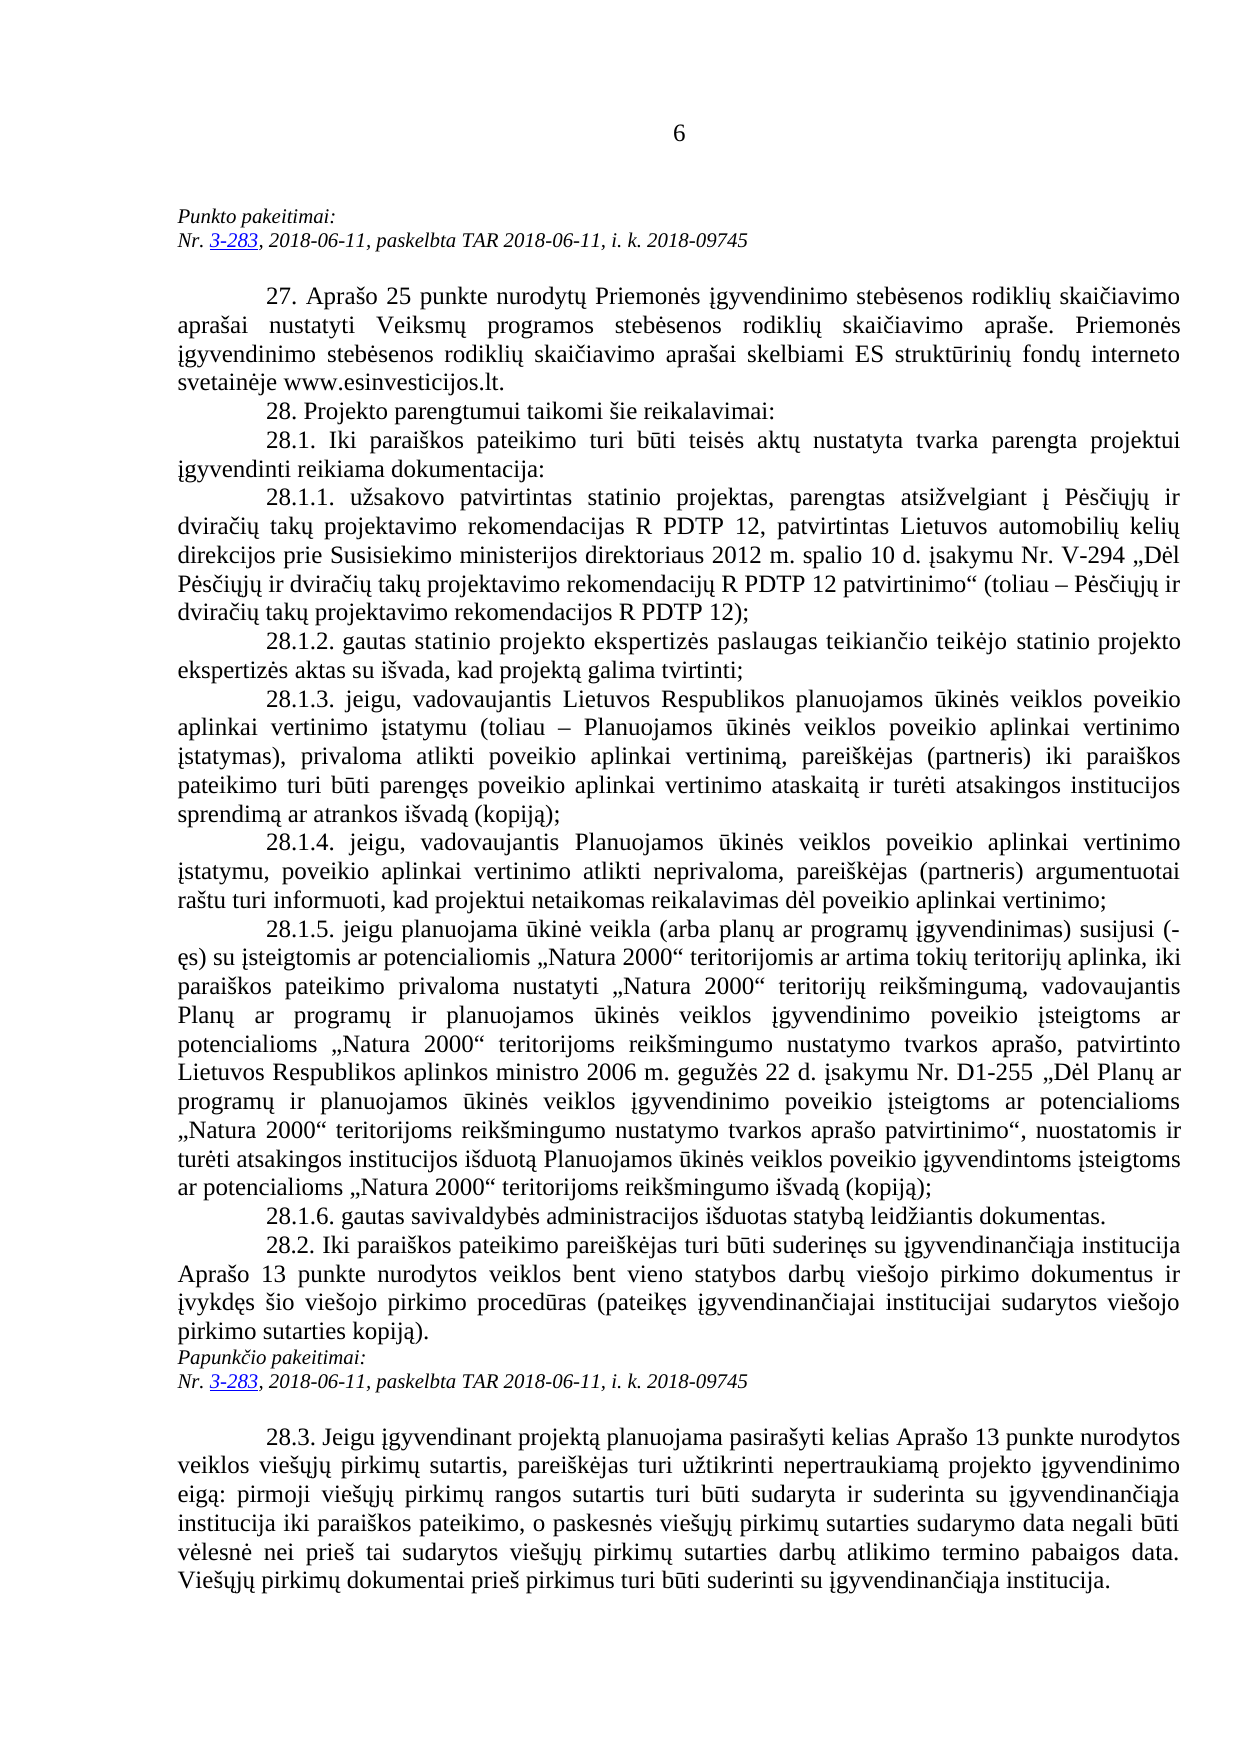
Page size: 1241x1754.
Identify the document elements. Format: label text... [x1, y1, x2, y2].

text Punkto pakeitimai: [177, 204, 1181, 228]
text Papunkčio pakeitimai: [177, 1345, 1181, 1369]
text Nr. 3-283, 2018-06-11, paskelbta TAR 2018-06-11, i. k. 2018-09745 [177, 1369, 1181, 1393]
text 27. Aprašo 25 punkte nurodytų Priemonės įgyvendinimo stebėsenos rodiklių skaičiavimo aprašai nustatyti Veiksmų programos stebėsenos rodiklių skaičiavimo apraše. Priemonės įgyvendinimo stebėsenos rodiklių skaičiavimo aprašai skelbiami ES struktūrinių fondų interneto svetainėje www.esinvesticijos.lt. [177, 281, 1181, 396]
text 28.1.1. užsakovo patvirtintas statinio projektas, parengtas atsižvelgiant į Pėsčiųjų ir dviračių takų projektavimo rekomendacijas R PDTP 12, patvirtintas Lietuvos automobilių kelių direkcijos prie Susisiekimo ministerijos direktoriaus 2012 m. spalio 10 d. įsakymu Nr. V-294 „Dėl Pėsčiųjų ir dviračių takų projektavimo rekomendacijų R PDTP 12 patvirtinimo“ (toliau – Pėsčiųjų ir dviračių takų projektavimo rekomendacijos R PDTP 12); [177, 482, 1181, 626]
text 28.1.6. gautas savivaldybės administracijos išduotas statybą leidžiantis dokumentas. [177, 1201, 1181, 1230]
text 28. Projekto parengtumui taikomi šie reikalavimai: [177, 396, 1181, 425]
text Nr. 3-283, 2018-06-11, paskelbta TAR 2018-06-11, i. k. 2018-09745 [177, 228, 1181, 252]
text 28.1.2. gautas statinio projekto ekspertizės paslaugas teikiančio teikėjo statinio projekto ekspertizės aktas su išvada, kad projektą galima tvirtinti; [177, 626, 1181, 684]
text 28.1.3. jeigu, vadovaujantis Lietuvos Respublikos planuojamos ūkinės veiklos poveikio aplinkai vertinimo įstatymu (toliau – Planuojamos ūkinės veiklos poveikio aplinkai vertinimo įstatymas), privaloma atlikti poveikio aplinkai vertinimą, pareiškėjas (partneris) iki paraiškos pateikimo turi būti parengęs poveikio aplinkai vertinimo ataskaitą ir turėti atsakingos institucijos sprendimą ar atrankos išvadą (kopiją); [177, 684, 1181, 827]
text 28.1. Iki paraiškos pateikimo turi būti teisės aktų nustatyta tvarka parengta projektui įgyvendinti reikiama dokumentacija: [177, 425, 1181, 482]
text 28.3. Jeigu įgyvendinant projektą planuojama pasirašyti kelias Aprašo 13 punkte nurodytos veiklos viešųjų pirkimų sutartis, pareiškėjas turi užtikrinti nepertraukiamą projekto įgyvendinimo eigą: pirmoji viešųjų pirkimų rangos sutartis turi būti sudaryta ir suderinta su įgyvendinančiąja institucija iki paraiškos pateikimo, o paskesnės viešųjų pirkimų sutarties sudarymo data negali būti vėlesnė nei prieš tai sudarytos viešųjų pirkimų sutarties darbų atlikimo termino pabaigos data. Viešųjų pirkimų dokumentai prieš pirkimus turi būti suderinti su įgyvendinančiąja institucija. [177, 1422, 1181, 1594]
text 28.1.4. jeigu, vadovaujantis Planuojamos ūkinės veiklos poveikio aplinkai vertinimo įstatymu, poveikio aplinkai vertinimo atlikti neprivaloma, pareiškėjas (partneris) argumentuotai raštu turi informuoti, kad projektui netaikomas reikalavimas dėl poveikio aplinkai vertinimo; [177, 827, 1181, 914]
text 28.2. Iki paraiškos pateikimo pareiškėjas turi būti suderinęs su įgyvendinančiąja institucija Aprašo 13 punkte nurodytos veiklos bent vieno statybos darbų viešojo pirkimo dokumentus ir įvykdęs šio viešojo pirkimo procedūras (pateikęs įgyvendinančiajai institucijai sudarytos viešojo pirkimo sutarties kopiją). [177, 1230, 1181, 1345]
text 28.1.5. jeigu planuojama ūkinė veikla (arba planų ar programų įgyvendinimas) susijusi (-ęs) su įsteigtomis ar potencialiomis „Natura 2000“ teritorijomis ar artima tokių teritorijų aplinka, iki paraiškos pateikimo privaloma nustatyti „Natura 2000“ teritorijų reikšmingumą, vadovaujantis Planų ar programų ir planuojamos ūkinės veiklos įgyvendinimo poveikio įsteigtoms ar potencialioms „Natura 2000“ teritorijoms reikšmingumo nustatymo tvarkos aprašo, patvirtinto Lietuvos Respublikos aplinkos ministro 2006 m. gegužės 22 d. įsakymu Nr. D1-255 „Dėl Planų ar programų ir planuojamos ūkinės veiklos įgyvendinimo poveikio įsteigtoms ar potencialioms „Natura 2000“ teritorijoms reikšmingumo nustatymo tvarkos aprašo patvirtinimo“, nuostatomis ir turėti atsakingos institucijos išduotą Planuojamos ūkinės veiklos poveikio įgyvendintoms įsteigtoms ar potencialioms „Natura 2000“ teritorijoms reikšmingumo išvadą (kopiją); [177, 914, 1181, 1201]
